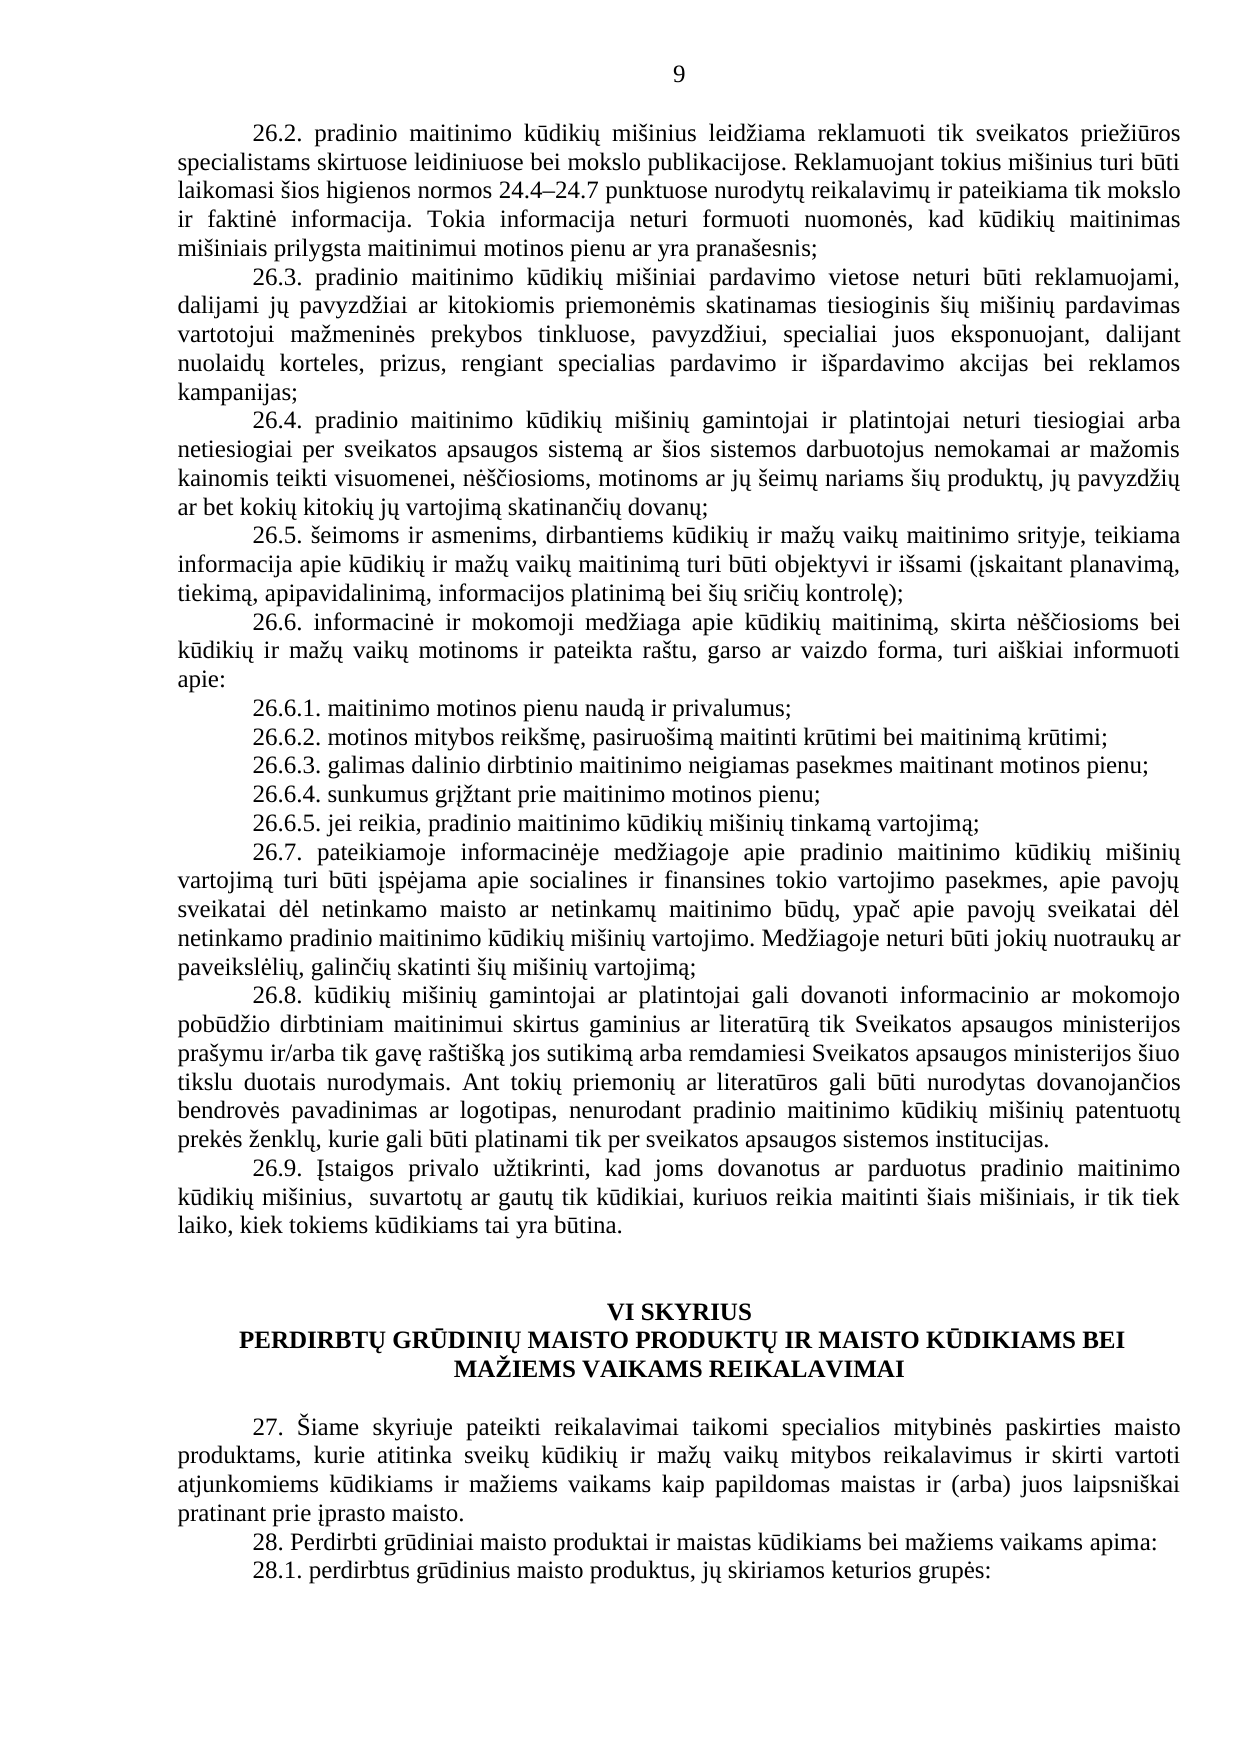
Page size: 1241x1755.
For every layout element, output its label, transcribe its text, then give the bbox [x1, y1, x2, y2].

text 26.3. pradinio maitinimo kūdikių mišiniai pardavimo vietose neturi būti reklamuojami, dalijami jų pavyzdžiai ar kitokiomis priemonėmis skatinamas tiesioginis šių mišinių pardavimas vartotojui mažmeninės prekybos tinkluose, pavyzdžiui, specialiai juos eksponuojant, dalijant nuolaidų korteles, prizus, rengiant specialias pardavimo ir išpardavimo akcijas bei reklamos kampanijas; [177, 262, 1181, 406]
text 26.6.4. sunkumus grįžtant prie maitinimo motinos pienu; [177, 779, 1181, 808]
text PERDIRBTŲ GRŪDINIŲ MAISTO PRODUKTŲ IR MAISTO KŪDIKIAMS BEI MAŽIEMS VAIKAMS REIKALAVIMAI [177, 1326, 1181, 1383]
text 26.6.2. motinos mitybos reikšmę, pasiruošimą maitinti krūtimi bei maitinimą krūtimi; [177, 722, 1181, 751]
text 26.6.3. galimas dalinio dirbtinio maitinimo neigiamas pasekmes maitinant motinos pienu; [177, 751, 1181, 779]
text 26.6.1. maitinimo motinos pienu naudą ir privalumus; [177, 693, 1181, 722]
text VI SKYRIUS [177, 1297, 1181, 1326]
text 26.6.5. jei reikia, pradinio maitinimo kūdikių mišinių tinkamą vartojimą; [177, 808, 1181, 837]
text 26.8. kūdikių mišinių gamintojai ar platintojai gali dovanoti informacinio ar mokomojo pobūdžio dirbtiniam maitinimui skirtus gaminius ar literatūrą tik Sveikatos apsaugos ministerijos prašymu ir/arba tik gavę raštišką jos sutikimą arba remdamiesi Sveikatos apsaugos ministerijos šiuo tikslu duotais nurodymais. Ant tokių priemonių ar literatūros gali būti nurodytas dovanojančios bendrovės pavadinimas ar logotipas, nenurodant pradinio maitinimo kūdikių mišinių patentuotų prekės ženklų, kurie gali būti platinami tik per sveikatos apsaugos sistemos institucijas. [177, 981, 1181, 1153]
text 26.9. Įstaigos privalo užtikrinti, kad joms dovanotus ar parduotus pradinio maitinimo kūdikių mišinius, suvartotų ar gautų tik kūdikiai, kuriuos reikia maitinti šiais mišiniais, ir tik tiek laiko, kiek tokiems kūdikiams tai yra būtina. [177, 1153, 1181, 1239]
text 26.5. šeimoms ir asmenims, dirbantiems kūdikių ir mažų vaikų maitinimo srityje, teikiama informacija apie kūdikių ir mažų vaikų maitinimą turi būti objektyvi ir išsami (įskaitant planavimą, tiekimą, apipavidalinimą, informacijos platinimą bei šių sričių kontrolę); [177, 521, 1181, 607]
text 26.4. pradinio maitinimo kūdikių mišinių gamintojai ir platintojai neturi tiesiogiai arba netiesiogiai per sveikatos apsaugos sistemą ar šios sistemos darbuotojus nemokamai ar mažomis kainomis teikti visuomenei, nėščiosioms, motinoms ar jų šeimų nariams šių produktų, jų pavyzdžių ar bet kokių kitokių jų vartojimą skatinančių dovanų; [177, 406, 1181, 521]
text 26.7. pateikiamoje informacinėje medžiagoje apie pradinio maitinimo kūdikių mišinių vartojimą turi būti įspėjama apie socialines ir finansines tokio vartojimo pasekmes, apie pavojų sveikatai dėl netinkamo maisto ar netinkamų maitinimo būdų, ypač apie pavojų sveikatai dėl netinkamo pradinio maitinimo kūdikių mišinių vartojimo. Medžiagoje neturi būti jokių nuotraukų ar paveikslėlių, galinčių skatinti šių mišinių vartojimą; [177, 837, 1181, 981]
text 27. Šiame skyriuje pateikti reikalavimai taikomi specialios mitybinės paskirties maisto produktams, kurie atitinka sveikų kūdikių ir mažų vaikų mitybos reikalavimus ir skirti vartoti atjunkomiems kūdikiams ir mažiems vaikams kaip papildomas maistas ir (arba) juos laipsniškai pratinant prie įprasto maisto. [177, 1412, 1181, 1527]
text 26.6. informacinė ir mokomoji medžiaga apie kūdikių maitinimą, skirta nėščiosioms bei kūdikių ir mažų vaikų motinoms ir pateikta raštu, garso ar vaizdo forma, turi aiškiai informuoti apie: [177, 607, 1181, 693]
text 26.2. pradinio maitinimo kūdikių mišinius leidžiama reklamuoti tik sveikatos priežiūros specialistams skirtuose leidiniuose bei mokslo publikacijose. Reklamuojant tokius mišinius turi būti laikomasi šios higienos normos 24.4–24.7 punktuose nurodytų reikalavimų ir pateikiama tik mokslo ir faktinė informacija. Tokia informacija neturi formuoti nuomonės, kad kūdikių maitinimas mišiniais prilygsta maitinimui motinos pienu ar yra pranašesnis; [177, 118, 1181, 262]
text 28.1. perdirbtus grūdinius maisto produktus, jų skiriamos keturios grupės: [177, 1556, 1181, 1584]
text 28. Perdirbti grūdiniai maisto produktai ir maistas kūdikiams bei mažiems vaikams apima: [177, 1527, 1181, 1556]
